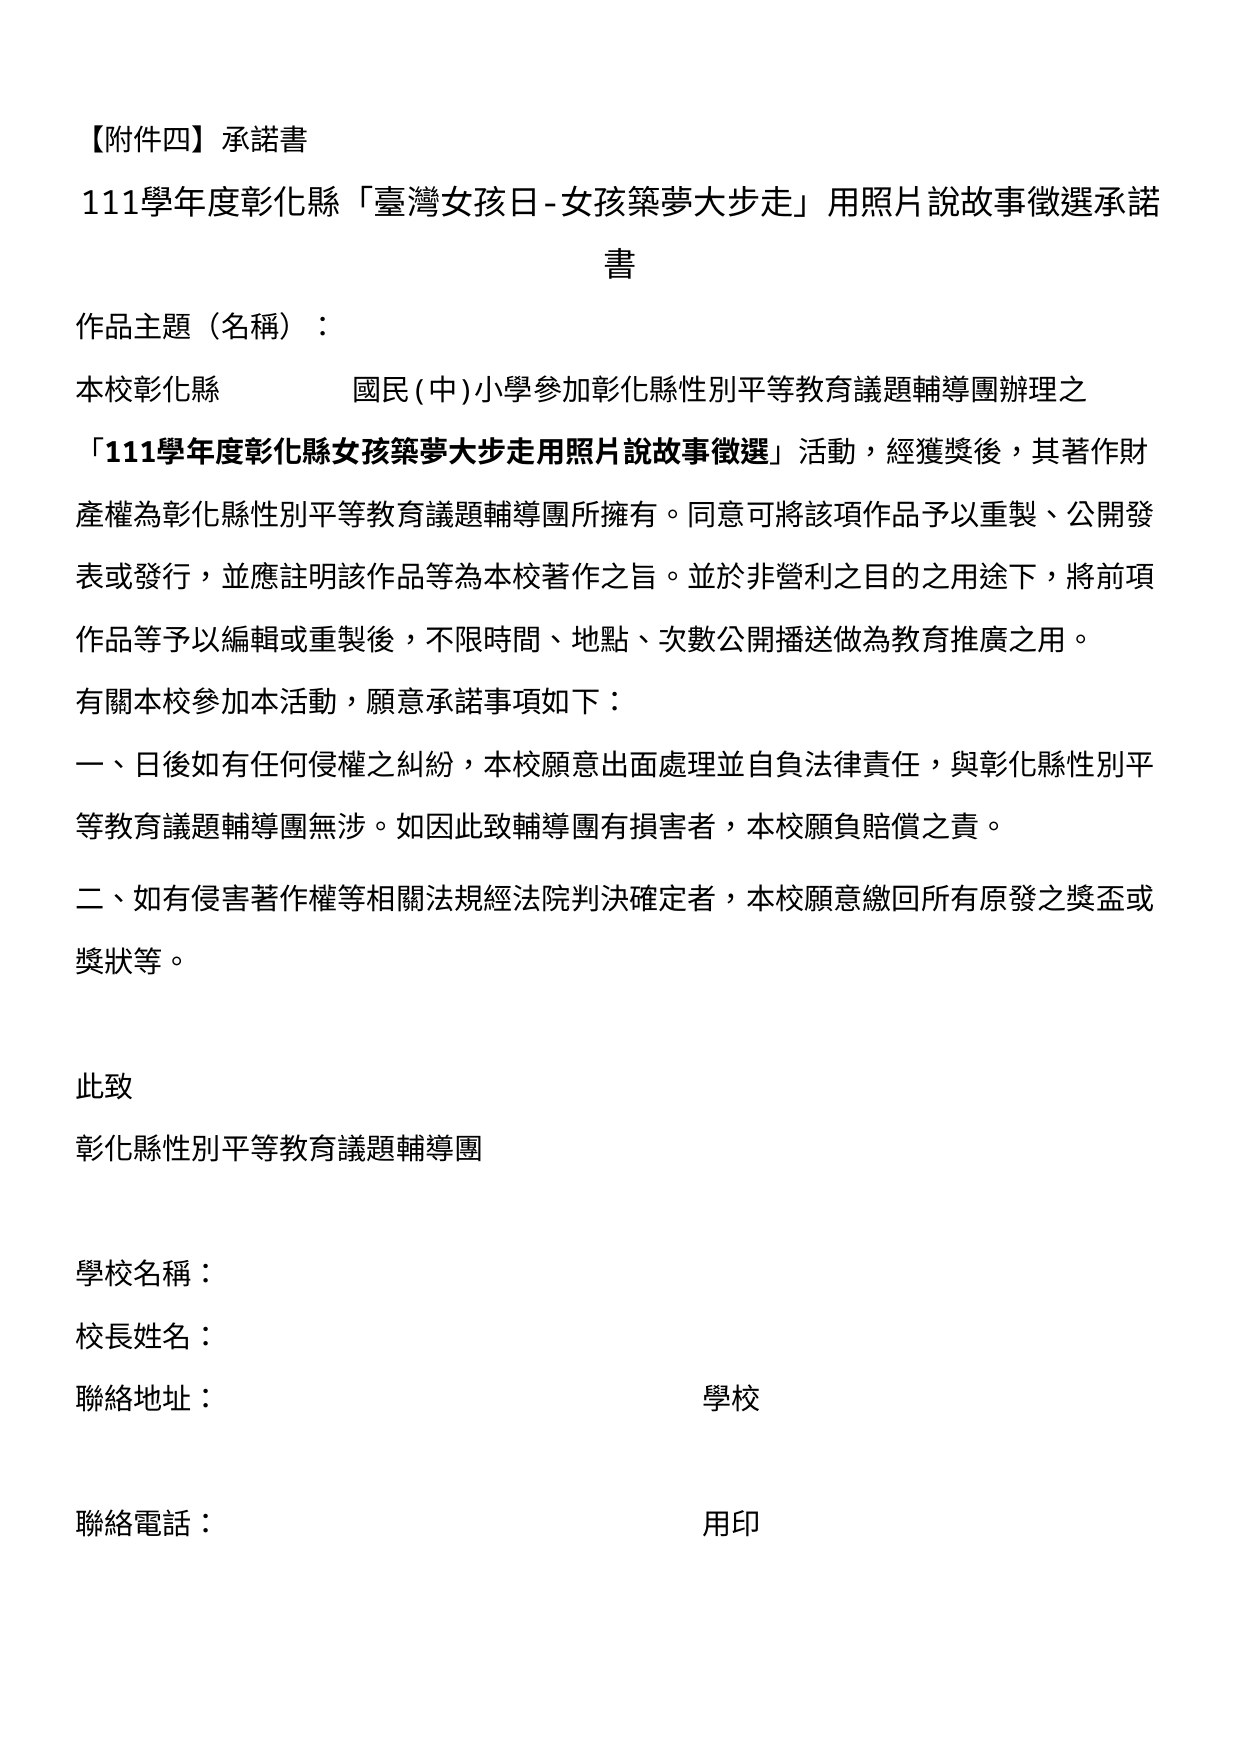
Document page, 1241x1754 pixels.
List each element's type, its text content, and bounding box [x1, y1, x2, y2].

text 一、日後如有任何侵權之糾紛，本校願意出面處理並自負法律責任，與彰化縣性別平等教育議題輔導團無涉。如因此致輔導團有損害者，本校願負賠償之責。 [75, 721, 1165, 846]
text 校長姓名： [75, 1293, 1165, 1355]
text 二、如有侵害著作權等相關法規經法院判決確定者，本校願意繳回所有原發之獎盃或獎狀等。 [75, 855, 1165, 980]
text 聯絡電話： 用印 [75, 1480, 1165, 1543]
text 彰化縣性別平等教育議題輔導團 [75, 1105, 1165, 1168]
text 聯絡地址： 學校 [75, 1355, 1165, 1418]
text 此致 [75, 1043, 1165, 1105]
text 【附件四】承諾書 [75, 96, 1165, 158]
text 本校彰化縣 國民(中)小學參加彰化縣性別平等教育議題輔導團辦理之「111學年度彰化縣女孩築夢大步走用照片說故事徵選」活動，經獲獎後，其著作財產權為彰化縣性別平等教育議題輔導團所擁有。同意可將該項作品予以重製、公開發表或發行，並應註明該作品等為本校著作之旨。並於非營利之目的之用途下，將前項作品等予以編輯或重製後，不限時間、地點、次數公開播送做為教育推廣之用。 [75, 346, 1165, 658]
text 學校名稱： [75, 1230, 1165, 1293]
text 111學年度彰化縣「臺灣女孩日-女孩築夢大步走」用照片說故事徵選承諾書 [75, 158, 1165, 283]
text 作品主題（名稱）： [75, 283, 1165, 346]
text 有關本校參加本活動，願意承諾事項如下： [75, 658, 1165, 721]
